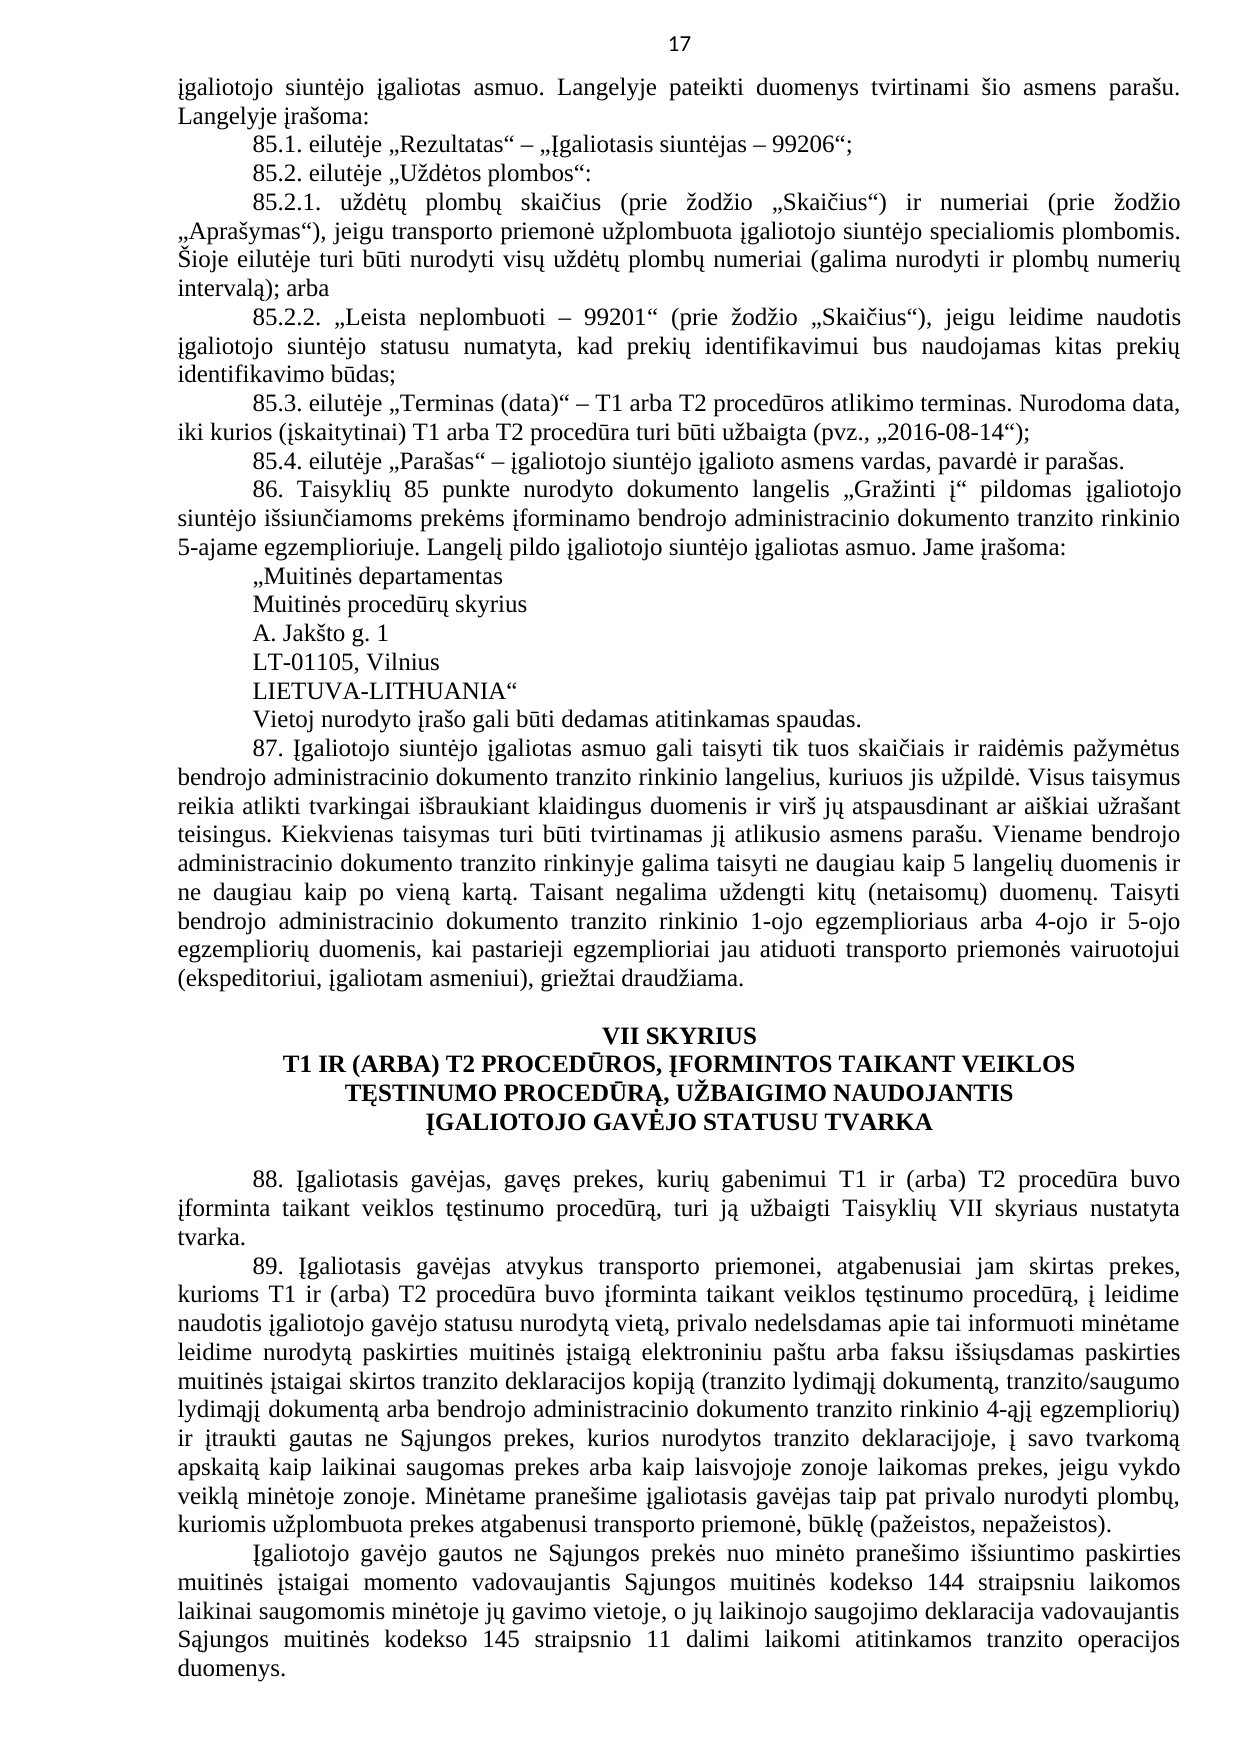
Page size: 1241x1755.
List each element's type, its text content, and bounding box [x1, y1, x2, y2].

text VII SKYRIUS [177, 1021, 1181, 1049]
text Įgaliotojo gavėjo gautos ne Sąjungos prekės nuo minėto pranešimo išsiuntimo paskirties muitinės įstaigai momento vadovaujantis Sąjungos muitinės kodekso 144 straipsniu laikomos laikinai saugomomis minėtoje jų gavimo vietoje, o jų laikinojo saugojimo deklaracija vadovaujantis Sąjungos muitinės kodekso 145 straipsnio 11 dalimi laikomi atitinkamos tranzito operacijos duomenys. [177, 1538, 1181, 1682]
text 87. Įgaliotojo siuntėjo įgaliotas asmuo gali taisyti tik tuos skaičiais ir raidėmis pažymėtus bendrojo administracinio dokumento tranzito rinkinio langelius, kuriuos jis užpildė. Visus taisymus reikia atlikti tvarkingai išbraukiant klaidingus duomenis ir virš jų atspausdinant ar aiškiai užrašant teisingus. Kiekvienas taisymas turi būti tvirtinamas jį atlikusio asmens parašu. Viename bendrojo administracinio dokumento tranzito rinkinyje galima taisyti ne daugiau kaip 5 langelių duomenis ir ne daugiau kaip po vieną kartą. Taisant negalima uždengti kitų (netaisomų) duomenų. Taisyti bendrojo administracinio dokumento tranzito rinkinio 1-ojo egzemplioriaus arba 4-ojo ir 5-ojo egzempliorių duomenis, kai pastarieji egzemplioriai jau atiduoti transporto priemonės vairuotojui (ekspeditoriui, įgaliotam asmeniui), griežtai draudžiama. [177, 733, 1181, 992]
text 85.1. eilutėje „Rezultatas“ – „Įgaliotasis siuntėjas – 99206“; [177, 129, 1181, 158]
text Vietoj nurodyto įrašo gali būti dedamas atitinkamas spaudas. [177, 704, 1181, 733]
text „Muitinės departamentas [177, 561, 1181, 589]
text 85.4. eilutėje „Parašas“ – įgaliotojo siuntėjo įgalioto asmens vardas, pavardė ir parašas. [177, 446, 1181, 474]
text LIETUVA-LITHUANIA“ [177, 676, 1181, 704]
text Muitinės procedūrų skyrius [177, 589, 1181, 618]
text TĘSTINUMO PROCEDŪRĄ, UŽBAIGIMO NAUDOJANTIS [177, 1078, 1181, 1107]
text A. Jakšto g. 1 [177, 618, 1181, 647]
text T1 ir (ARBA) T2 PROCEDŪROS, ĮFORMINTOS TAIKANT VEIKLOS [177, 1049, 1181, 1078]
text 88. Įgaliotasis gavėjas, gavęs prekes, kurių gabenimui T1 ir (arba) T2 procedūra buvo įforminta taikant veiklos tęstinumo procedūrą, turi ją užbaigti Taisyklių VII skyriaus nustatyta tvarka. [177, 1164, 1181, 1251]
text 86. Taisyklių 85 punkte nurodyto dokumento langelis „Gražinti į“ pildomas įgaliotojo siuntėjo išsiunčiamoms prekėms įforminamo bendrojo administracinio dokumento tranzito rinkinio 5-ajame egzemplioriuje. Langelį pildo įgaliotojo siuntėjo įgaliotas asmuo. Jame įrašoma: [177, 474, 1181, 561]
text 89. Įgaliotasis gavėjas atvykus transporto priemonei, atgabenusiai jam skirtas prekes, kurioms T1 ir (arba) T2 procedūra buvo įforminta taikant veiklos tęstinumo procedūrą, į leidime naudotis įgaliotojo gavėjo statusu nurodytą vietą, privalo nedelsdamas apie tai informuoti minėtame leidime nurodytą paskirties muitinės įstaigą elektroniniu paštu arba faksu išsiųsdamas paskirties muitinės įstaigai skirtos tranzito deklaracijos kopiją (tranzito lydimąjį dokumentą, tranzito/saugumo lydimąjį dokumentą arba bendrojo administracinio dokumento tranzito rinkinio 4-ąjį egzempliorių) ir įtraukti gautas ne Sąjungos prekes, kurios nurodytos tranzito deklaracijoje, į savo tvarkomą apskaitą kaip laikinai saugomas prekes arba kaip laisvojoje zonoje laikomas prekes, jeigu vykdo veiklą minėtoje zonoje. Minėtame pranešime įgaliotasis gavėjas taip pat privalo nurodyti plombų, kuriomis užplombuota prekes atgabenusi transporto priemonė, būklę (pažeistos, nepažeistos). [177, 1251, 1181, 1538]
text įgaliotojo siuntėjo įgaliotas asmuo. Langelyje pateikti duomenys tvirtinami šio asmens parašu. Langelyje įrašoma: [177, 72, 1181, 129]
text 85.2.1. uždėtų plombų skaičius (prie žodžio „Skaičius“) ir numeriai (prie žodžio „Aprašymas“), jeigu transporto priemonė užplombuota įgaliotojo siuntėjo specialiomis plombomis. Šioje eilutėje turi būti nurodyti visų uždėtų plombų numeriai (galima nurodyti ir plombų numerių intervalą); arba [177, 187, 1181, 302]
text ĮGALIOTOJO GAVĖJO STATUSU TVARKA [177, 1107, 1181, 1136]
text 85.3. eilutėje „Terminas (data)“ – T1 arba T2 procedūros atlikimo terminas. Nurodoma data, iki kurios (įskaitytinai) T1 arba T2 procedūra turi būti užbaigta (pvz., „2016-08-14“); [177, 388, 1181, 446]
text 85.2. eilutėje „Uždėtos plombos“: [177, 158, 1181, 187]
text 85.2.2. „Leista neplombuoti – 99201“ (prie žodžio „Skaičius“), jeigu leidime naudotis įgaliotojo siuntėjo statusu numatyta, kad prekių identifikavimui bus naudojamas kitas prekių identifikavimo būdas; [177, 302, 1181, 388]
text LT-01105, Vilnius [177, 647, 1181, 676]
